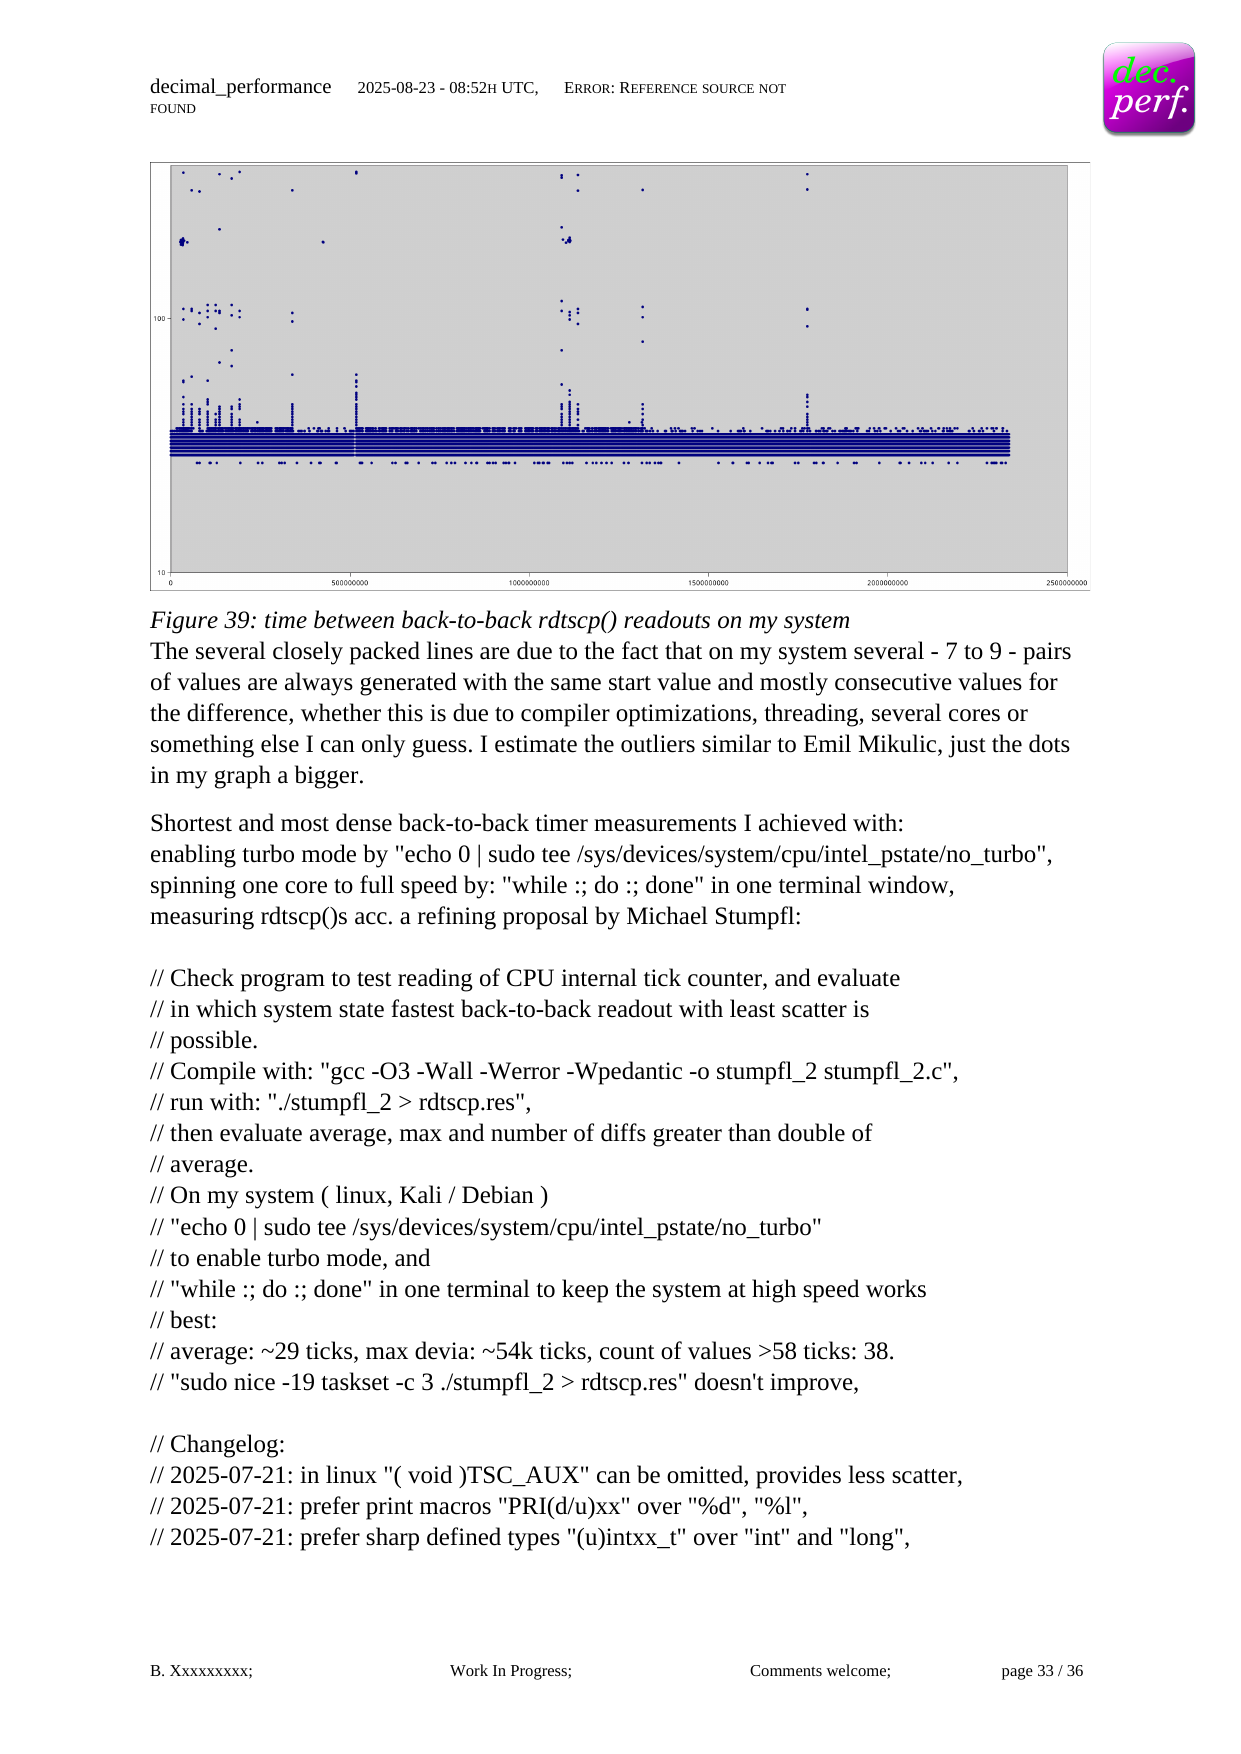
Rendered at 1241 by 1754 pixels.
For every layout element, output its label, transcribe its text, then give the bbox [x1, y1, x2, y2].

text [150, 150, 1090, 162]
text Figure 37: time between back-to-back rdtscp() readouts on my system [150, 591, 1090, 634]
text Shortest and most dense back-to-back timer measurements I achieved with: enabling turbo mode by "echo 0 | sudo tee /sys/devices/system/cpu/intel_pstate/no_turbo", spinning one core to full speed by: "while :; do :; done" in one terminal window, measuring rdtscp()s acc. a refining proposal by Michael Stumpfl: // Check program to test reading of CPU internal tick counter, and evaluate // in which system state fastest back-to-back readout with least scatter is // possible. // Compile with: "gcc -O3 -Wall -Werror -Wpedantic -o stumpfl_2 stumpfl_2.c", // run with: "./stumpfl_2 > rdtscp.res", // then evaluate average, max and number of diffs greater than double of // average. // On my system ( linux, Kali / Debian ) // "echo 0 | sudo tee /sys/devices/system/cpu/intel_pstate/no_turbo" // to enable turbo mode, and // "while :; do :; done" in one terminal to keep the system at high speed works // best: // average: ~29 ticks, max devia: ~54k ticks, count of values >58 ticks: 38. // "sudo nice -19 taskset -c 3 ./stumpfl_2 > rdtscp.res" doesn't improve, // Changelog: // 2025-07-21: in linux "( void )TSC_AUX" can be omitted, provides less scatter, // 2025-07-21: prefer print macros "PRI(d/u)xx" over "%d", "%l", // 2025-07-21: prefer sharp defined types "(u)intxx_t" over "int" and "long", [150, 808, 1090, 1582]
picture [1101, 40, 1197, 138]
picture [150, 162, 1091, 591]
text The several closely packed lines are due to the fact that on my system several - 7 to 9 - pairs of values are always generated with the same start value and mostly consecutive values for the difference, whether this is due to compiler optimizations, threading, several cores or something else I can only guess. I estimate the outliers similar to Emil Mikulic, just the dots in my graph a bigger. [150, 634, 1090, 789]
